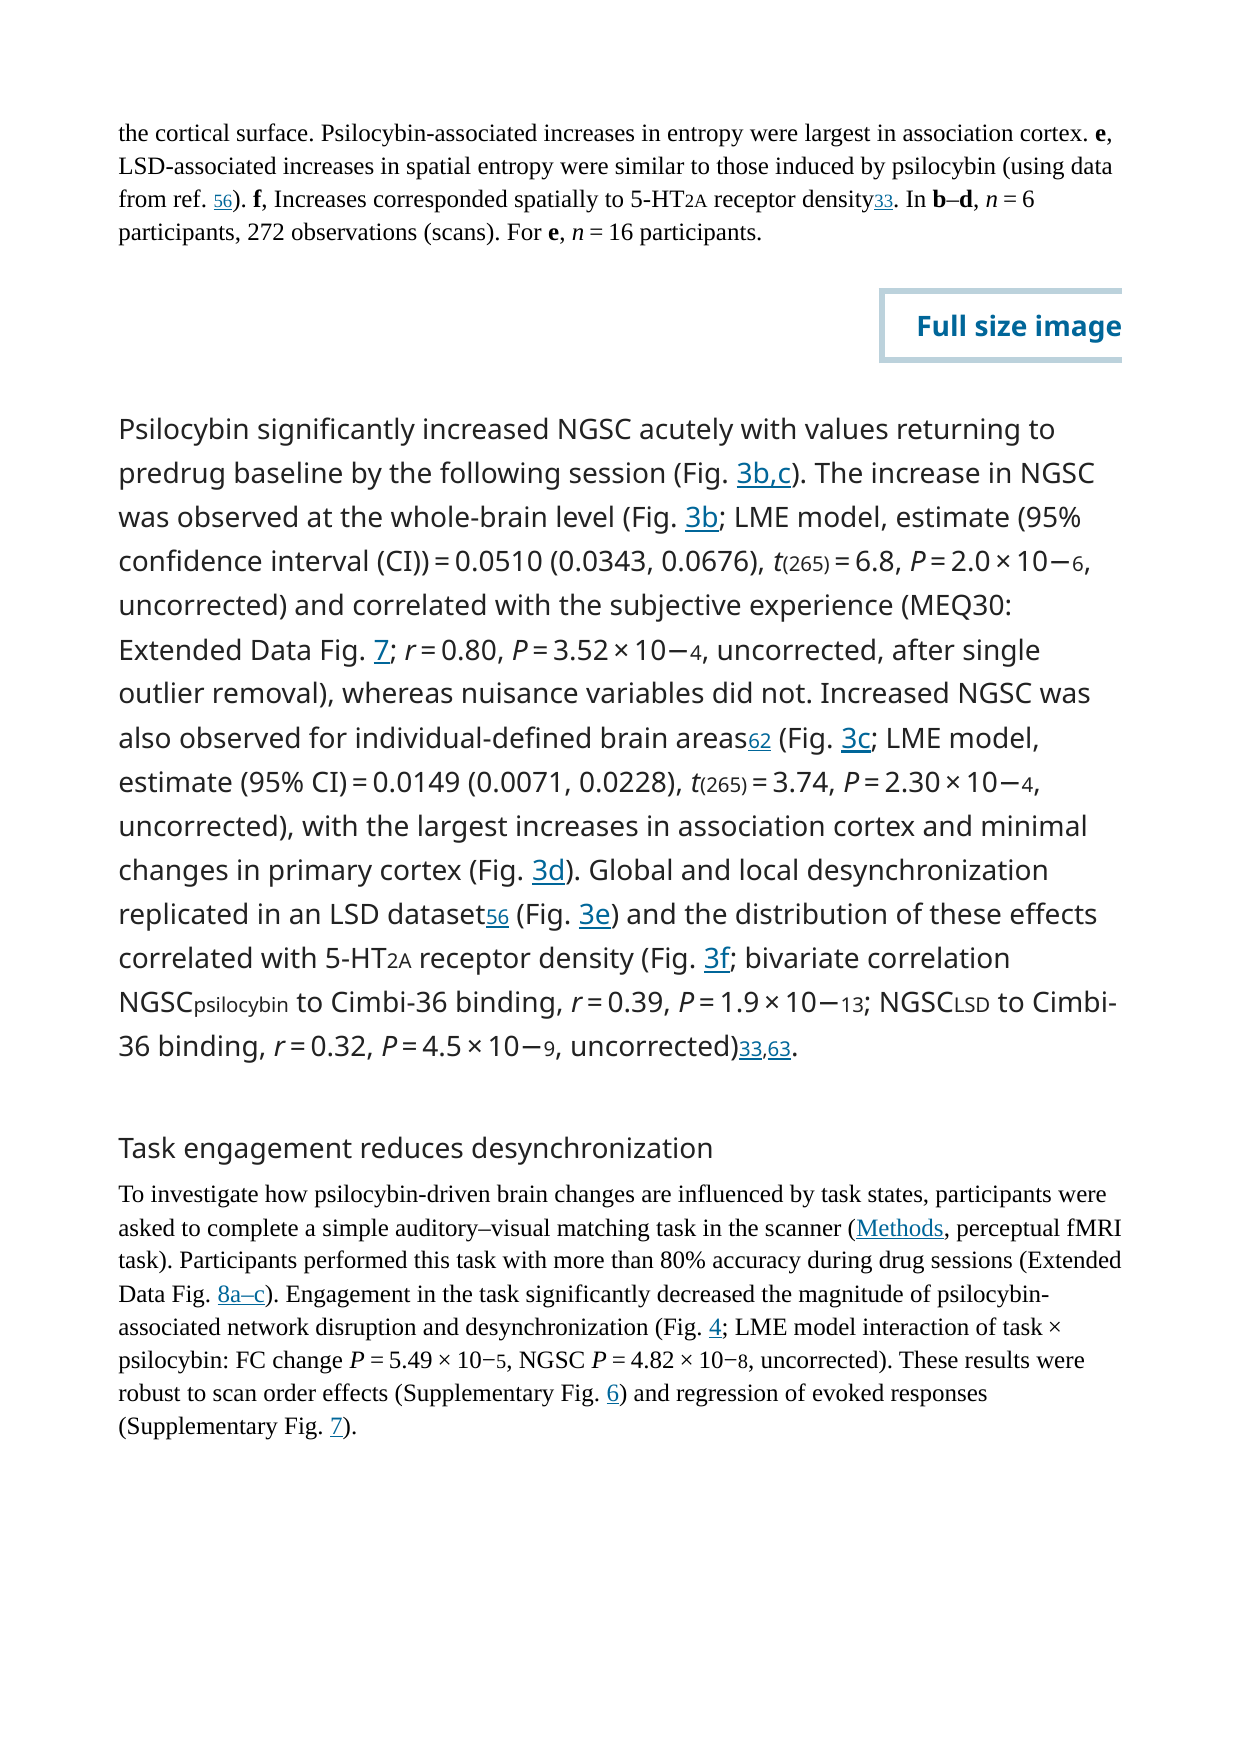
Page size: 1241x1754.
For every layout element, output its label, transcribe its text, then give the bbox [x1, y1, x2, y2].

text Full size image [885, 294, 1122, 357]
text [118, 288, 879, 363]
text To investigate how psilocybin-driven brain changes are influenced by task states, participants were asked to complete a simple auditory–visual matching task in the scanner (Methods, perceptual fMRI task). Participants performed this task with more than 80% accuracy during drug sessions (Extended Data Fig. 8a–c). Engagement in the task significantly decreased the magnitude of psilocybin-associated network disruption and desynchronization (Fig. 4; LME model interaction of task × psilocybin: FC change P = 5.49 × 10−5, NGSC P = 4.82 × 10−8, uncorrected). These results were robust to scan order effects (Supplementary Fig. 6) and regression of evoked responses (Supplementary Fig. 7). [118, 1179, 1122, 1439]
text Psilocybin significantly increased NGSC acutely with values returning to predrug baseline by the following session (Fig. 3b,c). The increase in NGSC was observed at the whole-brain level (Fig. 3b; LME model, estimate (95% confidence interval (CI)) = 0.0510 (0.0343, 0.0676), t(265) = 6.8, P = 2.0 × 10−6, uncorrected) and correlated with the subjective experience (MEQ30: Extended Data Fig. 7; r = 0.80, P = 3.52 × 10−4, uncorrected, after single outlier removal), whereas nuisance variables did not. Increased NGSC was also observed for individual-defined brain areas62 (Fig. 3c; LME model, estimate (95% CI) = 0.0149 (0.0071, 0.0228), t(265) = 3.74, P = 2.30 × 10−4, uncorrected), with the largest increases in association cortex and minimal changes in primary cortex (Fig. 3d). Global and local desynchronization replicated in an LSD dataset56 (Fig. 3e) and the distribution of these effects correlated with 5-HT2A receptor density (Fig. 3f; bivariate correlation NGSCpsilocybin to Cimbi-36 binding, r = 0.39, P = 1.9 × 10−13; NGSCLSD to Cimbi-36 binding, r = 0.32, P = 4.5 × 10−9, uncorrected)33,63. [118, 409, 1122, 1065]
text the cortical surface. Psilocybin-associated increases in entropy were largest in association cortex. e, LSD-associated increases in spatial entropy were similar to those induced by psilocybin (using data from ref. 56). f, Increases corresponded spatially to 5-HT2A receptor density33. In b–d, n = 6 participants, 272 observations (scans). For e, n = 16 participants. [118, 118, 1122, 246]
subtitle Task engagement reduces desynchronization [118, 1129, 1122, 1167]
